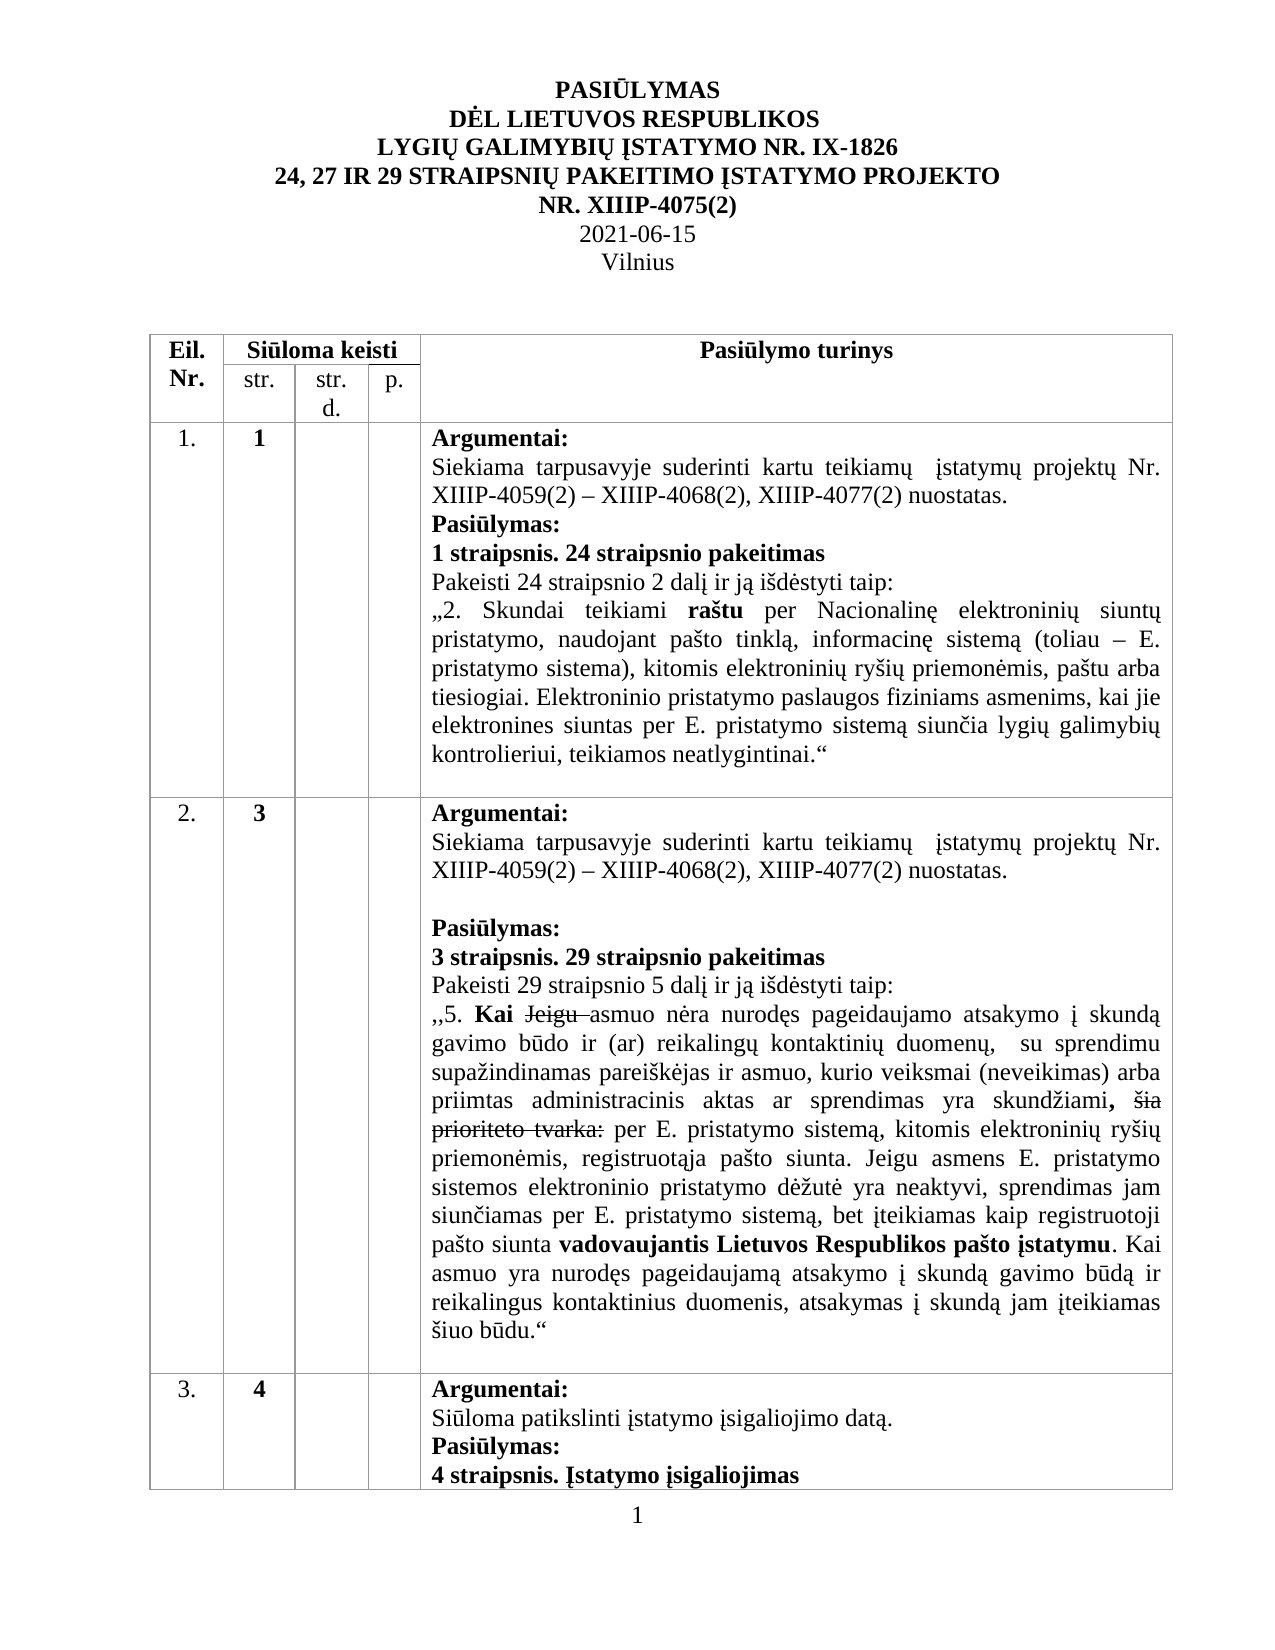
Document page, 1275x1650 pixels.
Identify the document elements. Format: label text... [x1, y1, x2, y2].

table_cell 1. [151, 423, 223, 797]
table_header Pasiūlymo turinys [421, 335, 1172, 422]
text 24, 27 IR 29 STRAIPSNIŲ PAKEITIMO ĮSTATYMO PROJEKTO [150, 161, 1125, 190]
text DĖL LIETUVOS RESPUBLIKOS [150, 104, 1125, 132]
table_cell p. [369, 365, 420, 422]
text Vilnius [150, 247, 1125, 276]
table_cell 4 [224, 1374, 294, 1489]
table_cell 3. [151, 1374, 223, 1489]
table_cell [296, 423, 368, 797]
table_cell [369, 423, 420, 797]
table_cell Argumentai: Siūloma patikslinti įstatymo įsigaliojimo datą. Pasiūlymas: 4 straipsnis. Įstatymo įsigaliojimas [421, 1374, 1172, 1489]
text 2021-06-15 [150, 219, 1125, 247]
table_header Eil. Nr. [151, 335, 223, 422]
table_cell Argumentai: Siekiama tarpusavyje suderinti kartu teikiamų įstatymų projektų Nr. XIIIP-4059(2) – XIIIP-4068(2), XIIIP-4077(2) nuostatas. Pasiūlymas: 3 straipsnis. 29 straipsnio pakeitimas Pakeisti 29 straipsnio 5 dalį ir ją išdėstyti taip: ,,5. Kai Jeigu asmuo nėra nurodęs pageidaujamo atsakymo į skundą gavimo būdo ir (ar) reikalingų kontaktinių duomenų, su sprendimu supažindinamas pareiškėjas ir asmuo, kurio veiksmai (neveikimas) arba priimtas administracinis aktas ar sprendimas yra skundžiami, šia prioriteto tvarka: per E. pristatymo sistemą, kitomis elektroninių ryšių priemonėmis, registruotąja pašto siunta. Jeigu asmens E. pristatymo sistemos elektroninio pristatymo dėžutė yra neaktyvi, sprendimas jam siunčiamas per E. pristatymo sistemą, bet įteikiamas kaip registruotoji pašto siunta vadovaujantis Lietuvos Respublikos pašto įstatymu. Kai asmuo yra nurodęs pageidaujamą atsakymo į skundą gavimo būdą ir reikalingus kontaktinius duomenis, atsakymas į skundą jam įteikiamas šiuo būdu.“ [421, 798, 1172, 1373]
text NR. XIIIP-4075(2) [150, 190, 1125, 219]
table_cell [369, 798, 420, 1373]
text LYGIŲ GALIMYBIŲ ĮSTATYMO NR. IX-1826 [150, 132, 1125, 161]
table_cell 3 [224, 798, 294, 1373]
table_header Siūloma keisti [224, 335, 420, 363]
text PASIŪLYMAS [150, 75, 1125, 104]
table_cell 2. [151, 798, 223, 1373]
table_cell [296, 798, 368, 1373]
table_cell [296, 1374, 368, 1489]
table_cell str. d. [296, 365, 368, 422]
table_cell 1 [224, 423, 294, 797]
table_cell [369, 1374, 420, 1489]
table_cell str. [224, 365, 294, 422]
table_cell Argumentai: Siekiama tarpusavyje suderinti kartu teikiamų įstatymų projektų Nr. XIIIP-4059(2) – XIIIP-4068(2), XIIIP-4077(2) nuostatas. Pasiūlymas: 1 straipsnis. 24 straipsnio pakeitimas Pakeisti 24 straipsnio 2 dalį ir ją išdėstyti taip: „2. Skundai teikiami raštu per Nacionalinę elektroninių siuntų pristatymo, naudojant pašto tinklą, informacinę sistemą (toliau – E. pristatymo sistema), kitomis elektroninių ryšių priemonėmis, paštu arba tiesiogiai. Elektroninio pristatymo paslaugos fiziniams asmenims, kai jie elektronines siuntas per E. pristatymo sistemą siunčia lygių galimybių kontrolieriui, teikiamos neatlygintinai.“ [421, 423, 1172, 797]
